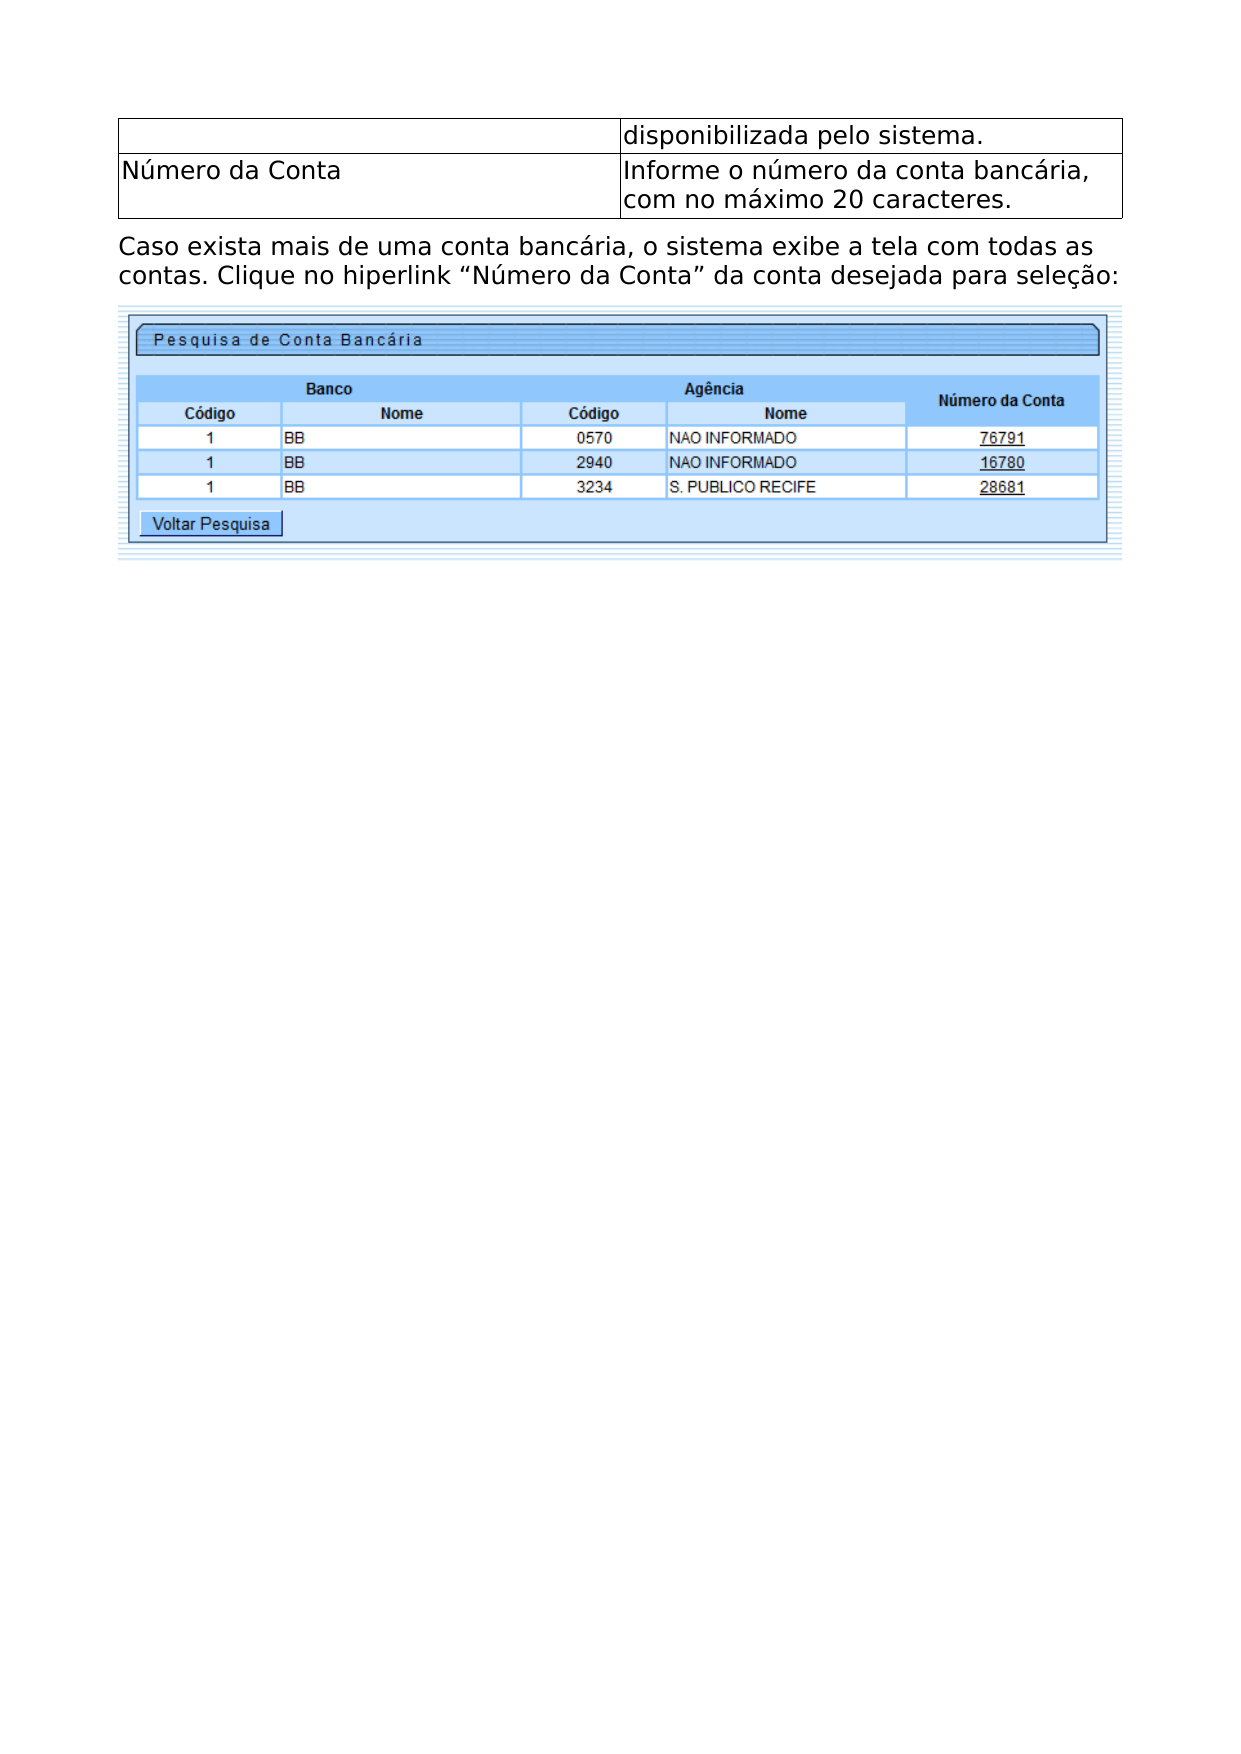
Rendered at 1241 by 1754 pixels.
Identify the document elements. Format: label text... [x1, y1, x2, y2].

table_cell [119, 119, 620, 153]
table_cell Informe o número da conta bancária, com no máximo 20 caracteres. [621, 154, 1122, 217]
picture [118, 303, 1123, 561]
table_cell Número da Conta [119, 154, 620, 217]
text Caso exista mais de uma conta bancária, o sistema exibe a tela com todas as contas. Clique no hiperlink “Número da Conta” da conta desejada para seleção: [118, 232, 1122, 291]
table_cell disponibilizada pelo sistema. [621, 119, 1122, 153]
